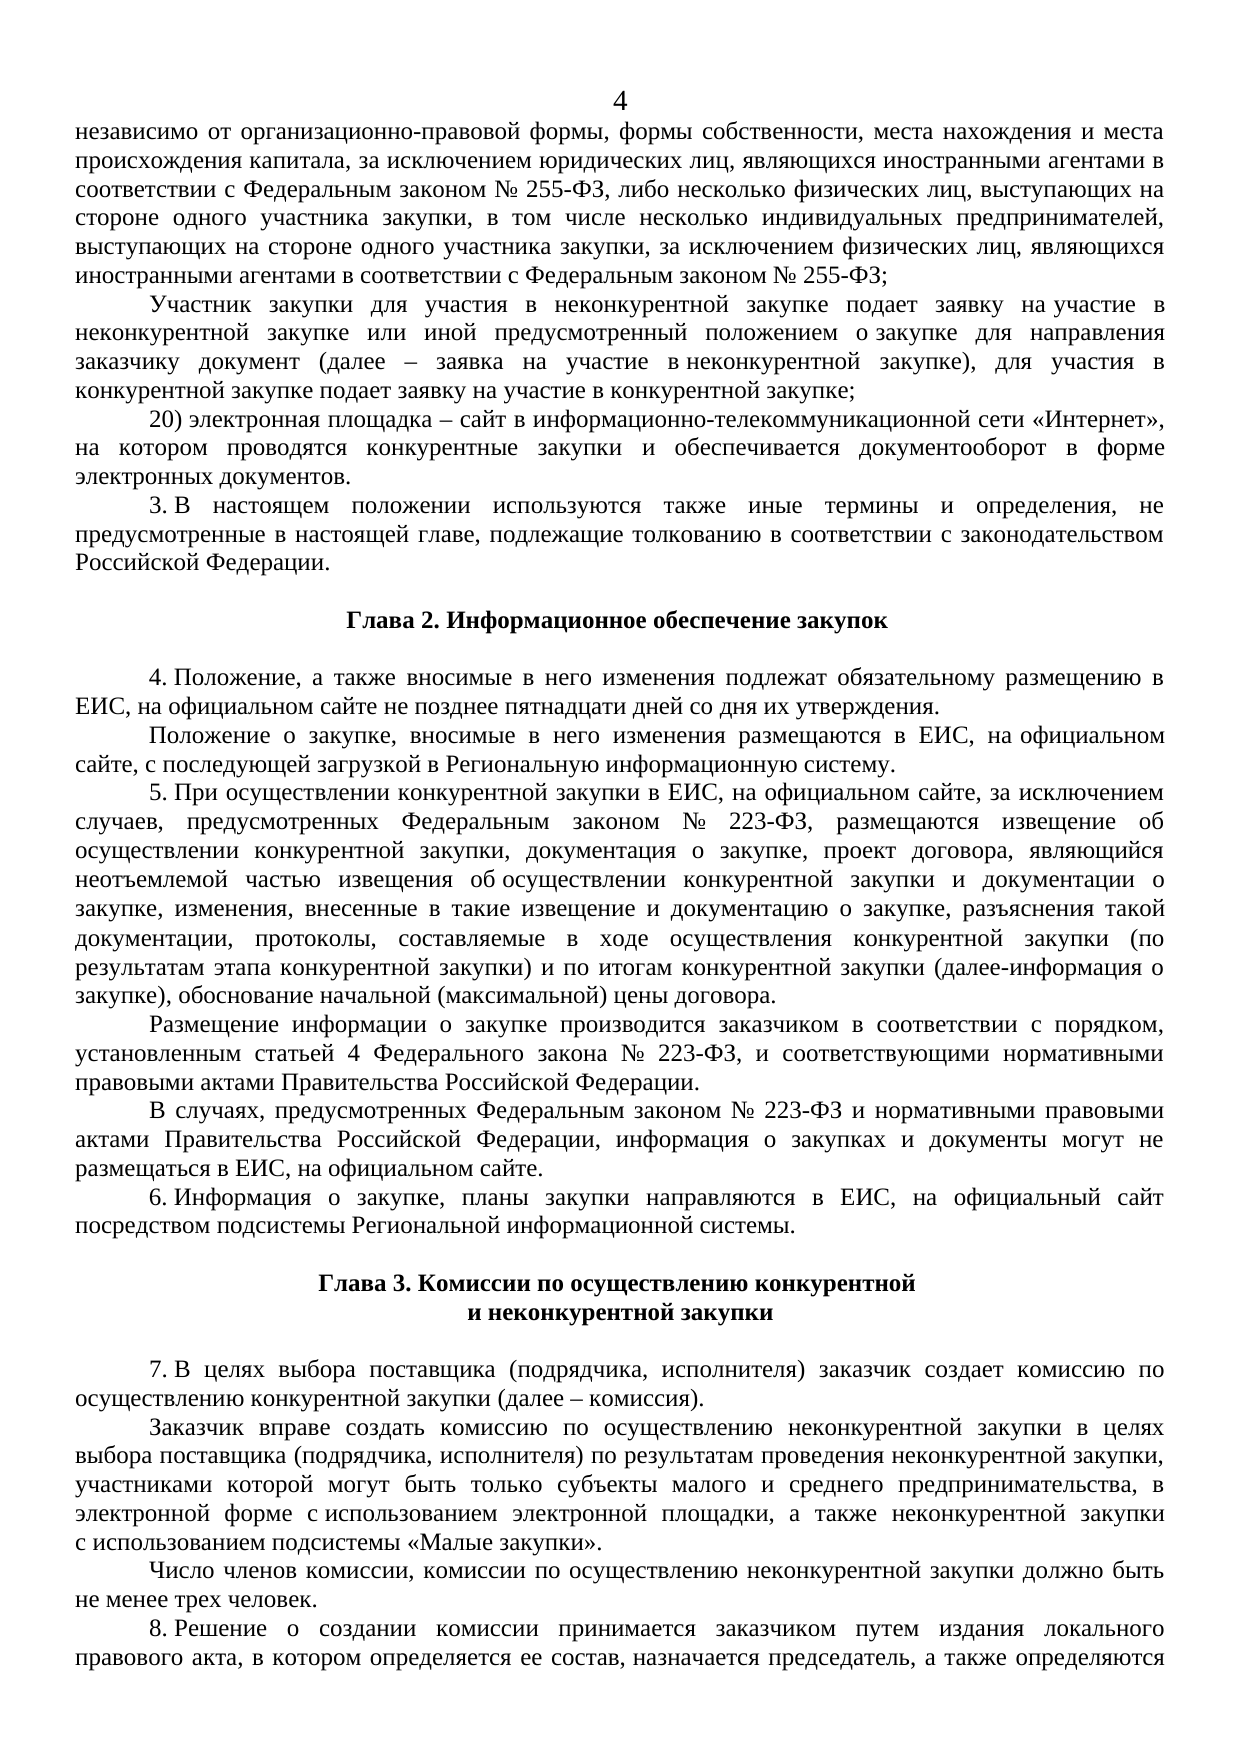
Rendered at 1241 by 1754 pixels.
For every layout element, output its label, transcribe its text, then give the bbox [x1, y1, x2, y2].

text В случаях, предусмотренных Федеральным законом № 223-ФЗ и нормативными правовыми актами Правительства Российской Федерации, информация о закупках и документы могут не размещаться в ЕИС, на официальном сайте. [75, 1096, 1165, 1182]
text Глава 3. Комиссии по осуществлению конкурентной [75, 1268, 1165, 1297]
text 5. При осуществлении конкурентной закупки в ЕИС, на официальном сайте, за исключением случаев, предусмотренных Федеральным законом № 223-ФЗ, размещаются извещение об осуществлении конкурентной закупки, документация о закупке, проект договора, являющийся неотъемлемой частью извещения об осуществлении конкурентной закупки и документации о закупке, изменения, внесенные в такие извещение и документацию о закупке, разъяснения такой документации, протоколы, составляемые в ходе осуществления конкурентной закупки (по результатам этапа конкурентной закупки) и по итогам конкурентной закупки (далее-информация о закупке), обоснование начальной (максимальной) цены договора. [75, 777, 1165, 1009]
text Заказчик вправе создать комиссию по осуществлению неконкурентной закупки в целях выбора поставщика (подрядчика, исполнителя) по результатам проведения неконкурентной закупки, участниками которой могут быть только субъекты малого и среднего предпринимательства, в электронной форме с использованием электронной площадки, а также неконкурентной закупки с использованием подсистемы «Малые закупки». [75, 1412, 1165, 1556]
text и неконкурентной закупки [75, 1297, 1165, 1326]
text 8. Решение о создании комиссии принимается заказчиком путем издания локального правового акта, в котором определяется ее состав, назначается председатель, а также определяются [75, 1613, 1165, 1671]
text 4. Положение, а также вносимые в него изменения подлежат обязательному размещению в ЕИС, на официальном сайте не позднее пятнадцати дней со дня их утверждения. [75, 662, 1165, 720]
text 6. Информация о закупке, планы закупки направляются в ЕИС, на официальный сайт посредством подсистемы Региональной информационной системы. [75, 1182, 1165, 1239]
text Размещение информации о закупке производится заказчиком в соответствии с порядком, установленным статьей 4 Федерального закона № 223-ФЗ, и соответствующими нормативными правовыми актами Правительства Российской Федерации. [75, 1009, 1165, 1096]
text Число членов комиссии, комиссии по осуществлению неконкурентной закупки должно быть не менее трех человек. [75, 1556, 1165, 1613]
text 3. В настоящем положении используются также иные термины и определения, не предусмотренные в настоящей главе, подлежащие толкованию в соответствии с законодательством Российской Федерации. [75, 490, 1165, 576]
text 7. В целях выбора поставщика (подрядчика, исполнителя) заказчик создает комиссию по осуществлению конкурентной закупки (далее – комиссия). [75, 1354, 1165, 1412]
text независимо от организационно-правовой формы, формы собственности, места нахождения и места происхождения капитала, за исключением юридических лиц, являющихся иностранными агентами в соответствии с Федеральным законом № 255-ФЗ, либо несколько физических лиц, выступающих на стороне одного участника закупки, в том числе несколько индивидуальных предпринимателей, выступающих на стороне одного участника закупки, за исключением физических лиц, являющихся иностранными агентами в соответствии с Федеральным законом № 255-ФЗ; [75, 116, 1165, 289]
text Глава 2. Информационное обеспечение закупок [75, 605, 1165, 634]
text Положение о закупке, вносимые в него изменения размещаются в ЕИС, на официальном сайте, с последующей загрузкой в Региональную информационную систему. [75, 720, 1165, 777]
text 20) электронная площадка – сайт в информационно-телекоммуникационной сети «Интернет», на котором проводятся конкурентные закупки и обеспечивается документооборот в форме электронных документов. [75, 404, 1165, 490]
text Участник закупки для участия в неконкурентной закупке подает заявку на участие в неконкурентной закупке или иной предусмотренный положением о закупке для направления заказчику документ (далее – заявка на участие в неконкурентной закупке), для участия в конкурентной закупке подает заявку на участие в конкурентной закупке; [75, 289, 1165, 404]
